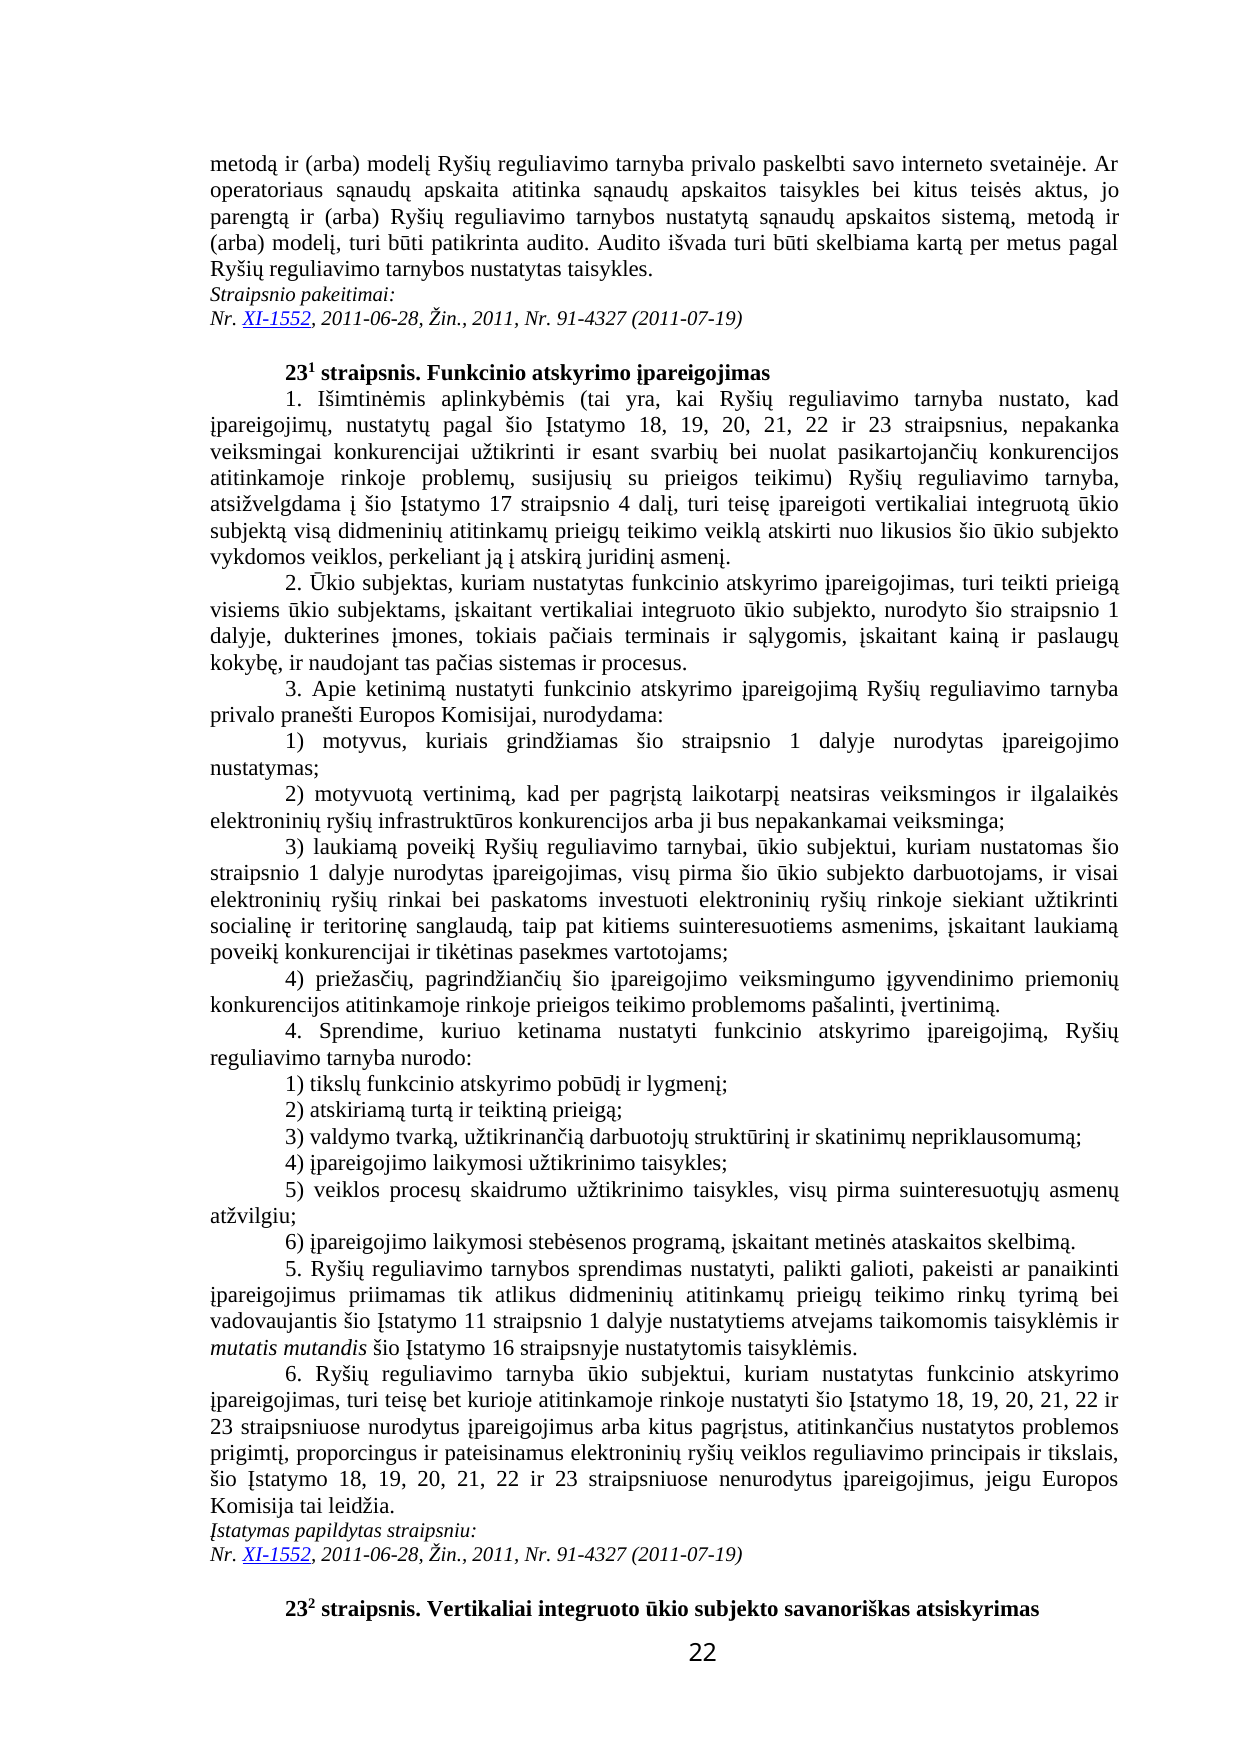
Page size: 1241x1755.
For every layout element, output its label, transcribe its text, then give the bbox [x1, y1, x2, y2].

text 232 straipsnis. Vertikaliai integruoto ūkio subjekto savanoriškas atsiskyrimas [210, 1595, 1120, 1621]
text 231 straipsnis. Funkcinio atskyrimo įpareigojimas [210, 359, 1120, 385]
text 5) veiklos procesų skaidrumo užtikrinimo taisykles, visų pirma suinteresuotųjų asmenų atžvilgiu; [210, 1176, 1120, 1228]
text metodą ir (arba) modelį Ryšių reguliavimo tarnyba privalo paskelbti savo interneto svetainėje. Ar operatoriaus sąnaudų apskaita atitinka sąnaudų apskaitos taisykles bei kitus teisės aktus, jo parengtą ir (arba) Ryšių reguliavimo tarnybos nustatytą sąnaudų apskaitos sistemą, metodą ir (arba) modelį, turi būti patikrinta audito. Audito išvada turi būti skelbiama kartą per metus pagal Ryšių reguliavimo tarnybos nustatytas taisykles. [210, 150, 1120, 282]
text 3. Apie ketinimą nustatyti funkcinio atskyrimo įpareigojimą Ryšių reguliavimo tarnyba privalo pranešti Europos Komisijai, nurodydama: [210, 675, 1120, 728]
text 2) motyvuotą vertinimą, kad per pagrįstą laikotarpį neatsiras veiksmingos ir ilgalaikės elektroninių ryšių infrastruktūros konkurencijos arba ji bus nepakankamai veiksminga; [210, 780, 1120, 833]
text Nr. XI-1552, 2011-06-28, Žin., 2011, Nr. 91-4327 (2011-07-19) [210, 1542, 1120, 1566]
text Nr. XI-1552, 2011-06-28, Žin., 2011, Nr. 91-4327 (2011-07-19) [210, 306, 1120, 330]
text 3) laukiamą poveikį Ryšių reguliavimo tarnybai, ūkio subjektui, kuriam nustatomas šio straipsnio 1 dalyje nurodytas įpareigojimas, visų pirma šio ūkio subjekto darbuotojams, ir visai elektroninių ryšių rinkai bei paskatoms investuoti elektroninių ryšių rinkoje siekiant užtikrinti socialinę ir teritorinę sanglaudą, taip pat kitiems suinteresuotiems asmenims, įskaitant laukiamą poveikį konkurencijai ir tikėtinas pasekmes vartotojams; [210, 833, 1120, 965]
text 3) valdymo tvarką, užtikrinančią darbuotojų struktūrinį ir skatinimų nepriklausomumą; [210, 1123, 1120, 1149]
text Straipsnio pakeitimai: [210, 282, 1120, 306]
text 2. Ūkio subjektas, kuriam nustatytas funkcinio atskyrimo įpareigojimas, turi teikti prieigą visiems ūkio subjektams, įskaitant vertikaliai integruoto ūkio subjekto, nurodyto šio straipsnio 1 dalyje, dukterines įmones, tokiais pačiais terminais ir sąlygomis, įskaitant kainą ir paslaugų kokybę, ir naudojant tas pačias sistemas ir procesus. [210, 569, 1120, 675]
text 6. Ryšių reguliavimo tarnyba ūkio subjektui, kuriam nustatytas funkcinio atskyrimo įpareigojimas, turi teisę bet kurioje atitinkamoje rinkoje nustatyti šio Įstatymo 18, 19, 20, 21, 22 ir 23 straipsniuose nurodytus įpareigojimus arba kitus pagrįstus, atitinkančius nustatytos problemos prigimtį, proporcingus ir pateisinamus elektroninių ryšių veiklos reguliavimo principais ir tikslais, šio Įstatymo 18, 19, 20, 21, 22 ir 23 straipsniuose nenurodytus įpareigojimus, jeigu Europos Komisija tai leidžia. [210, 1360, 1120, 1518]
text 1. Išimtinėmis aplinkybėmis (tai yra, kai Ryšių reguliavimo tarnyba nustato, kad įpareigojimų, nustatytų pagal šio Įstatymo 18, 19, 20, 21, 22 ir 23 straipsnius, nepakanka veiksmingai konkurencijai užtikrinti ir esant svarbių bei nuolat pasikartojančių konkurencijos atitinkamoje rinkoje problemų, susijusių su prieigos teikimu) Ryšių reguliavimo tarnyba, atsižvelgdama į šio Įstatymo 17 straipsnio 4 dalį, turi teisę įpareigoti vertikaliai integruotą ūkio subjektą visą didmeninių atitinkamų prieigų teikimo veiklą atskirti nuo likusios šio ūkio subjekto vykdomos veiklos, perkeliant ją į atskirą juridinį asmenį. [210, 385, 1120, 569]
text 4. Sprendime, kuriuo ketinama nustatyti funkcinio atskyrimo įpareigojimą, Ryšių reguliavimo tarnyba nurodo: [210, 1017, 1120, 1070]
text Įstatymas papildytas straipsniu: [210, 1518, 1120, 1542]
text 1) tikslų funkcinio atskyrimo pobūdį ir lygmenį; [210, 1070, 1120, 1097]
text 5. Ryšių reguliavimo tarnybos sprendimas nustatyti, palikti galioti, pakeisti ar panaikinti įpareigojimus priimamas tik atlikus didmeninių atitinkamų prieigų teikimo rinkų tyrimą bei vadovaujantis šio Įstatymo 11 straipsnio 1 dalyje nustatytiems atvejams taikomomis taisyklėmis ir mutatis mutandis šio Įstatymo 16 straipsnyje nustatytomis taisyklėmis. [210, 1255, 1120, 1360]
text 4) priežasčių, pagrindžiančių šio įpareigojimo veiksmingumo įgyvendinimo priemonių konkurencijos atitinkamoje rinkoje prieigos teikimo problemoms pašalinti, įvertinimą. [210, 965, 1120, 1017]
text 6) įpareigojimo laikymosi stebėsenos programą, įskaitant metinės ataskaitos skelbimą. [210, 1228, 1120, 1255]
text 1) motyvus, kuriais grindžiamas šio straipsnio 1 dalyje nurodytas įpareigojimo nustatymas; [210, 728, 1120, 780]
text 4) įpareigojimo laikymosi užtikrinimo taisykles; [210, 1149, 1120, 1176]
text 2) atskiriamą turtą ir teiktiną prieigą; [210, 1097, 1120, 1123]
